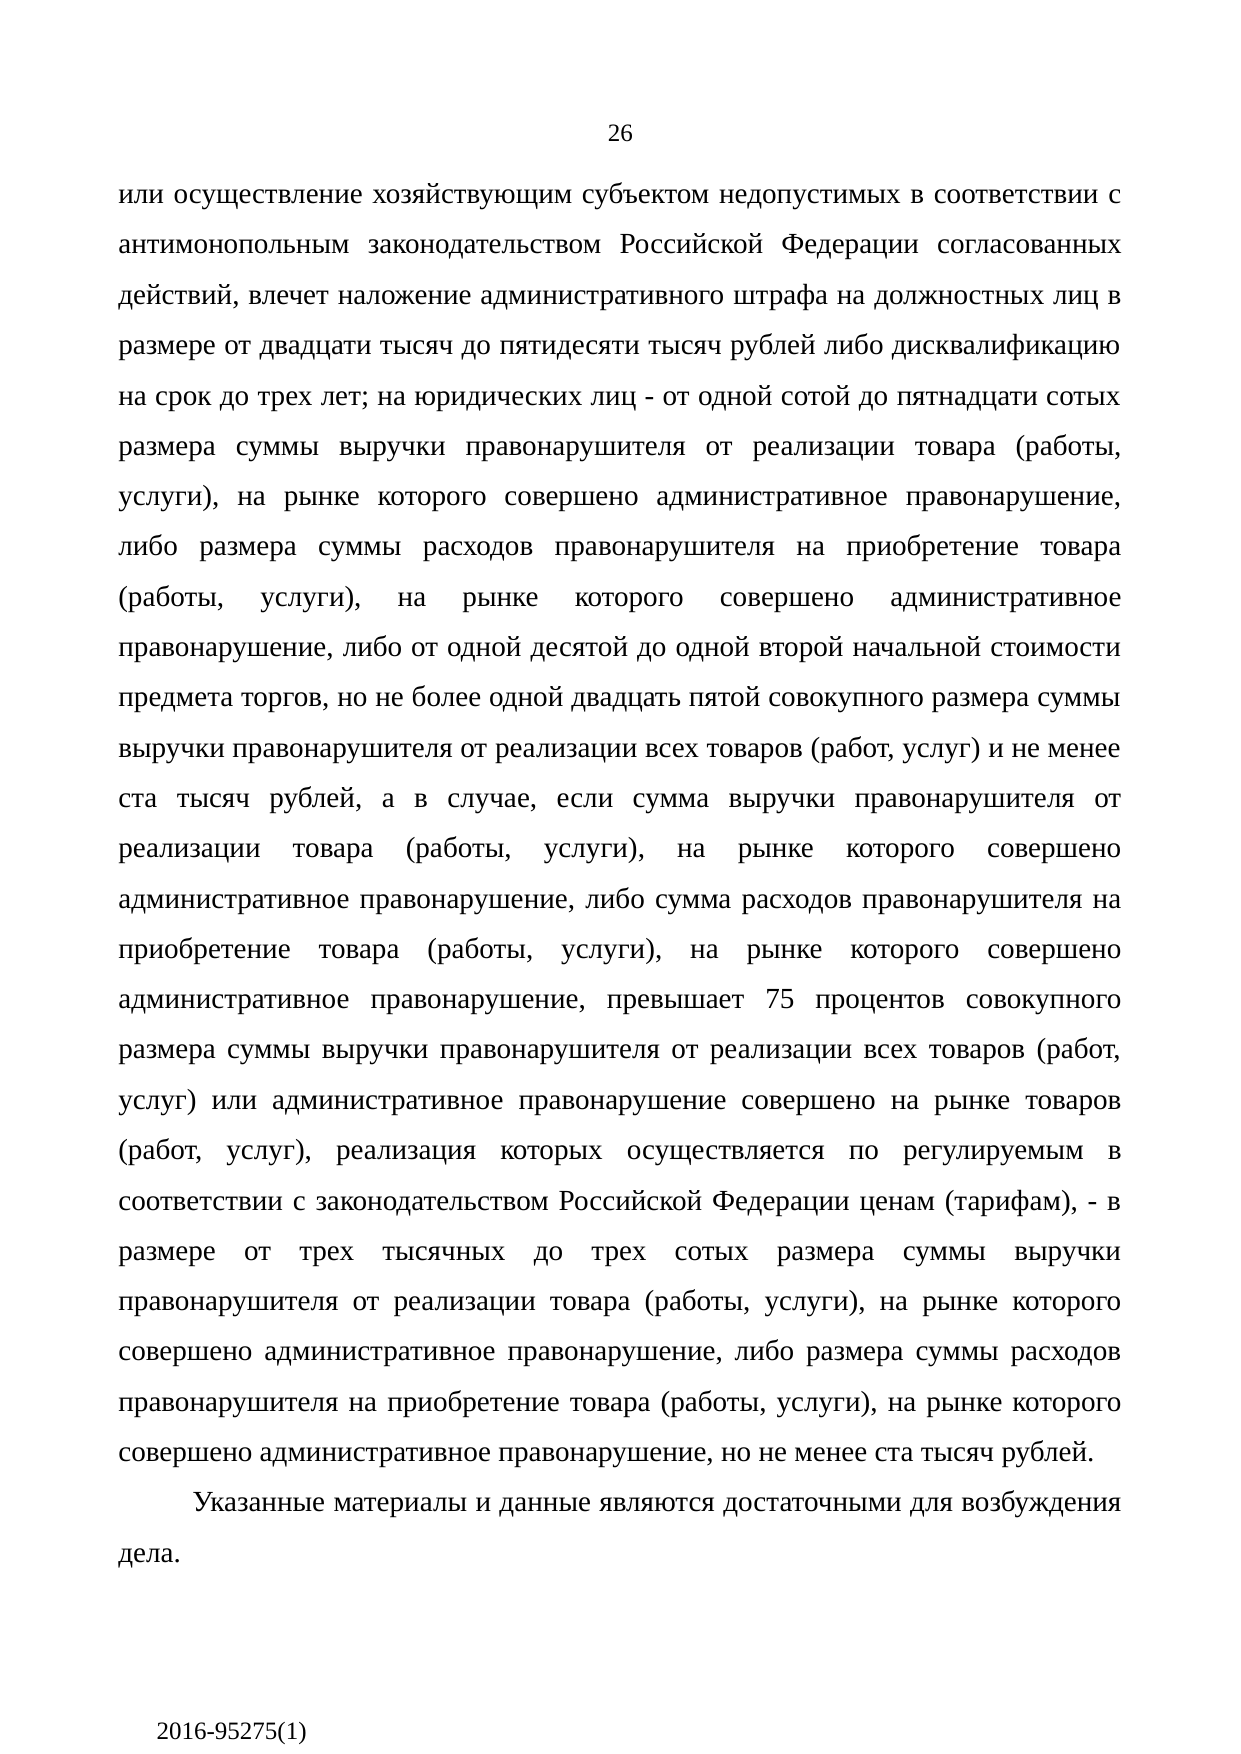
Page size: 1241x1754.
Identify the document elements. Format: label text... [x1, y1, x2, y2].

text или осуществление хозяйствующим субъектом недопустимых в соответствии с антимонопольным законодательством Российской Федерации согласованных действий, влечет наложение административного штрафа на должностных лиц в размере от двадцати тысяч до пятидесяти тысяч рублей либо дисквалификацию на срок до трех лет; на юридических лиц - от одной сотой до пятнадцати сотых размера суммы выручки правонарушителя от реализации товара (работы, услуги), на рынке которого совершено административное правонарушение, либо размера суммы расходов правонарушителя на приобретение товара (работы, услуги), на рынке которого совершено административное правонарушение, либо от одной десятой до одной второй начальной стоимости предмета торгов, но не более одной двадцать пятой совокупного размера суммы выручки правонарушителя от реализации всех товаров (работ, услуг) и не менее ста тысяч рублей, а в случае, если сумма выручки правонарушителя от реализации товара (работы, услуги), на рынке которого совершено административное правонарушение, либо сумма расходов правонарушителя на приобретение товара (работы, услуги), на рынке которого совершено административное правонарушение, превышает 75 процентов совокупного размера суммы выручки правонарушителя от реализации всех товаров (работ, услуг) или административное правонарушение совершено на рынке товаров (работ, услуг), реализация которых осуществляется по регулируемым в соответствии с законодательством Российской Федерации ценам (тарифам), - в размере от трех тысячных до трех сотых размера суммы выручки правонарушителя от реализации товара (работы, услуги), на рынке которого совершено административное правонарушение, либо размера суммы расходов правонарушителя на приобретение товара (работы, услуги), на рынке которого совершено административное правонарушение, но не менее ста тысяч рублей. [118, 176, 1122, 1468]
text Указанные материалы и данные являются достаточными для возбуждения дела. [118, 1484, 1122, 1568]
